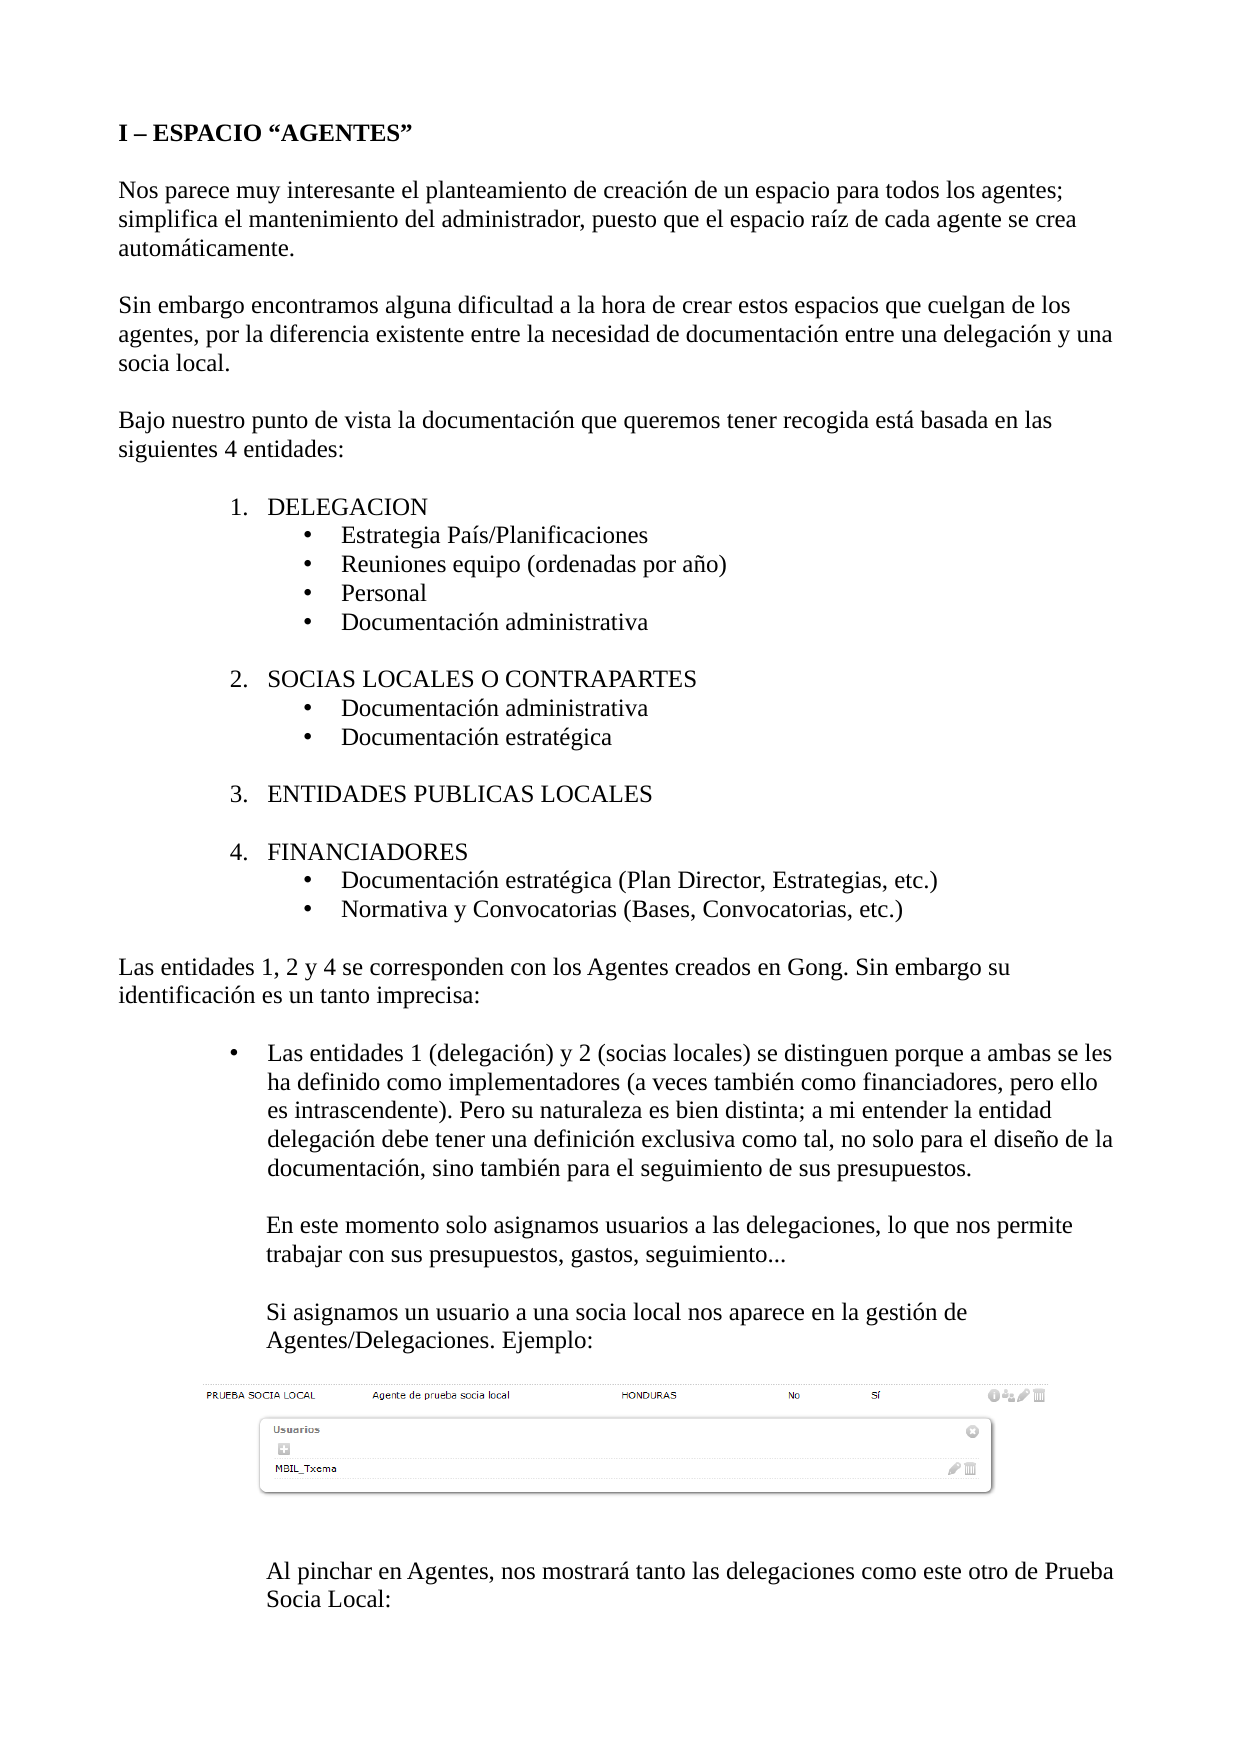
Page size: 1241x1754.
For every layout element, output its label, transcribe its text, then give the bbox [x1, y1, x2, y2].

text I – ESPACIO “AGENTES” [118, 118, 1122, 147]
list Documentación administrativa [303, 693, 1122, 722]
list Reuniones equipo (ordenadas por año) [303, 549, 1122, 578]
list Personal [303, 578, 1122, 607]
text Si asignamos un usuario a una socia local nos aparece en la gestión de Agentes/Delegaciones. Ejemplo: [266, 1297, 1122, 1354]
text En este momento solo asignamos usuarios a las delegaciones, lo que nos permite trabajar con sus presupuestos, gastos, seguimiento... [266, 1211, 1122, 1268]
text Al pinchar en Agentes, nos mostrará tanto las delegaciones como este otro de Prueba Socia Local: [266, 1556, 1122, 1613]
list Las entidades 1 (delegación) y 2 (socias locales) se distinguen porque a ambas se les ha definido como implementadores (a veces también como financiadores, pero ello es intrascendente). Pero su naturaleza es bien distinta; a mi entender la entidad delegación debe tener una definición exclusiva como tal, no solo para el diseño de la documentación, sino también para el seguimiento de sus presupuestos. [229, 1038, 1122, 1182]
list Documentación estratégica [303, 722, 1122, 751]
list Normativa y Convocatorias (Bases, Convocatorias, etc.) [303, 894, 1122, 923]
list DELEGACION [229, 492, 1122, 521]
list ENTIDADES PUBLICAS LOCALES [229, 779, 1122, 808]
list Estrategia País/Planificaciones [303, 521, 1122, 549]
list Documentación administrativa [303, 607, 1122, 636]
text Nos parece muy interesante el planteamiento de creación de un espacio para todos los agentes; simplifica el mantenimiento del administrador, puesto que el espacio raíz de cada agente se crea automáticamente. [118, 176, 1122, 262]
picture [192, 1383, 1049, 1499]
list SOCIAS LOCALES O CONTRAPARTES [229, 664, 1122, 693]
list FINANCIADORES [229, 837, 1122, 866]
text Las entidades 1, 2 y 4 se corresponden con los Agentes creados en Gong. Sin embargo su identificación es un tanto imprecisa: [118, 952, 1122, 1009]
list Documentación estratégica (Plan Director, Estrategias, etc.) [303, 866, 1122, 894]
text Bajo nuestro punto de vista la documentación que queremos tener recogida está basada en las siguientes 4 entidades: [118, 406, 1122, 463]
text Sin embargo encontramos alguna dificultad a la hora de crear estos espacios que cuelgan de los agentes, por la diferencia existente entre la necesidad de documentación entre una delegación y una socia local. [118, 291, 1122, 377]
